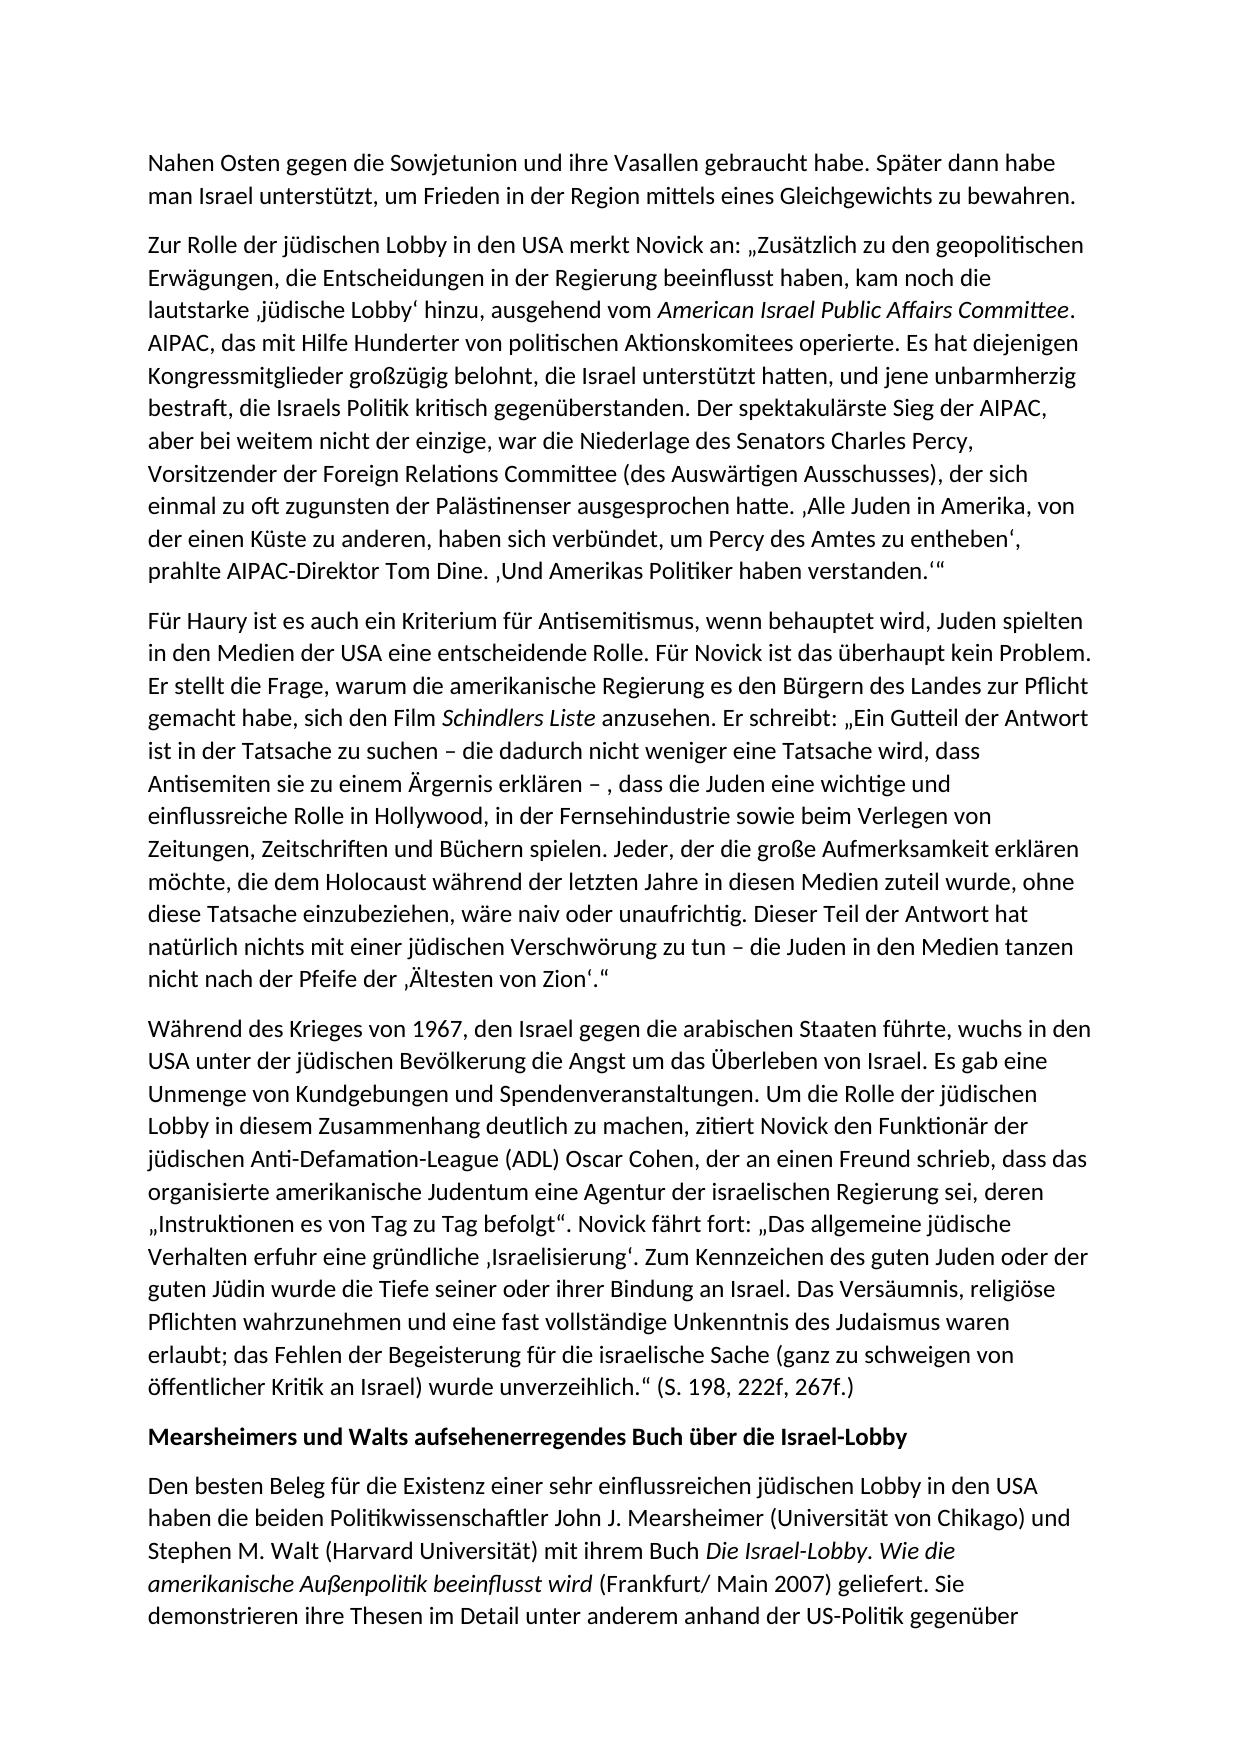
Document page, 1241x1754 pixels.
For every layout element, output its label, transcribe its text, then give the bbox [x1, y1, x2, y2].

text Für Haury ist es auch ein Kriterium für Antisemitismus, wenn behauptet wird, Juden spielten in den Medien der USA eine entscheidende Rolle. Für Novick ist das überhaupt kein Problem. Er stellt die Frage, warum die amerikanische Regierung es den Bürgern des Landes zur Pflicht gemacht habe, sich den Film Schindlers Liste anzusehen. Er schreibt: „Ein Gutteil der Antwort ist in der Tatsache zu suchen – die dadurch nicht weniger eine Tatsache wird, dass Antisemiten sie zu einem Ärgernis erklären – , dass die Juden eine wichtige und einflussreiche Rolle in Hollywood, in der Fernsehindustrie sowie beim Verlegen von Zeitungen, Zeitschriften und Büchern spielen. Jeder, der die große Aufmerksamkeit erklären möchte, die dem Holocaust während der letzten Jahre in diesen Medien zuteil wurde, ohne diese Tatsache einzubeziehen, wäre naiv oder unaufrichtig. Dieser Teil der Antwort hat natürlich nichts mit einer jüdischen Verschwörung zu tun – die Juden in den Medien tanzen nicht nach der Pfeife der ‚Ältesten von Zion‘.“ [148, 605, 1093, 994]
text Mearsheimers und Walts aufsehenerregendes Buch über die Israel-Lobby [148, 1421, 1093, 1451]
text Nahen Osten gegen die Sowjetunion und ihre Vasallen gebraucht habe. Später dann habe man Israel unterstützt, um Frieden in der Region mittels eines Gleichgewichts zu bewahren. [148, 148, 1093, 211]
text Den besten Beleg für die Existenz einer sehr einflussreichen jüdischen Lobby in den USA haben die beiden Politikwissenschaftler John J. Mearsheimer (Universität von Chikago) und Stephen M. Walt (Harvard Universität) mit ihrem Buch Die Israel-Lobby. Wie die amerikanische Außenpolitik beeinflusst wird (Frankfurt/ Main 2007) geliefert. Sie demonstrieren ihre Thesen im Detail unter anderem anhand der US-Politik gegenüber [148, 1470, 1093, 1631]
text Während des Krieges von 1967, den Israel gegen die arabischen Staaten führte, wuchs in den USA unter der jüdischen Bevölkerung die Angst um das Überleben von Israel. Es gab eine Unmenge von Kundgebungen und Spendenveranstaltungen. Um die Rolle der jüdischen Lobby in diesem Zusammenhang deutlich zu machen, zitiert Novick den Funktionär der jüdischen Anti-Defamation-League (ADL) Oscar Cohen, der an einen Freund schrieb, dass das organisierte amerikanische Judentum eine Agentur der israelischen Regierung sei, deren „Instruktionen es von Tag zu Tag befolgt“. Novick fährt fort: „Das allgemeine jüdische Verhalten erfuhr eine gründliche ‚Israelisierung‘. Zum Kennzeichen des guten Juden oder der guten Jüdin wurde die Tiefe seiner oder ihrer Bindung an Israel. Das Versäumnis, religiöse Pflichten wahrzunehmen und eine fast vollständige Unkenntnis des Judaismus waren erlaubt; das Fehlen der Begeisterung für die israelische Sache (ganz zu schweigen von öffentlicher Kritik an Israel) wurde unverzeihlich.“ (S. 198, 222f, 267f.) [148, 1013, 1093, 1402]
text Zur Rolle der jüdischen Lobby in den USA merkt Novick an: „Zusätzlich zu den geopolitischen Erwägungen, die Entscheidungen in der Regierung beeinflusst haben, kam noch die lautstarke ‚jüdische Lobby‘ hinzu, ausgehend vom American Israel Public Affairs Committee. AIPAC, das mit Hilfe Hunderter von politischen Aktionskomitees operierte. Es hat diejenigen Kongressmitglieder großzügig belohnt, die Israel unterstützt hatten, und jene unbarmherzig bestraft, die Israels Politik kritisch gegenüberstanden. Der spektakulärste Sieg der AIPAC, aber bei weitem nicht der einzige, war die Niederlage des Senators Charles Percy, Vorsitzender der Foreign Relations Committee (des Auswärtigen Ausschusses), der sich einmal zu oft zugunsten der Palästinenser ausgesprochen hatte. ‚Alle Juden in Amerika, von der einen Küste zu anderen, haben sich verbündet, um Percy des Amtes zu entheben‘, prahlte AIPAC-Direktor Tom Dine. ‚Und Amerikas Politiker haben verstanden.‘“ [148, 229, 1093, 586]
